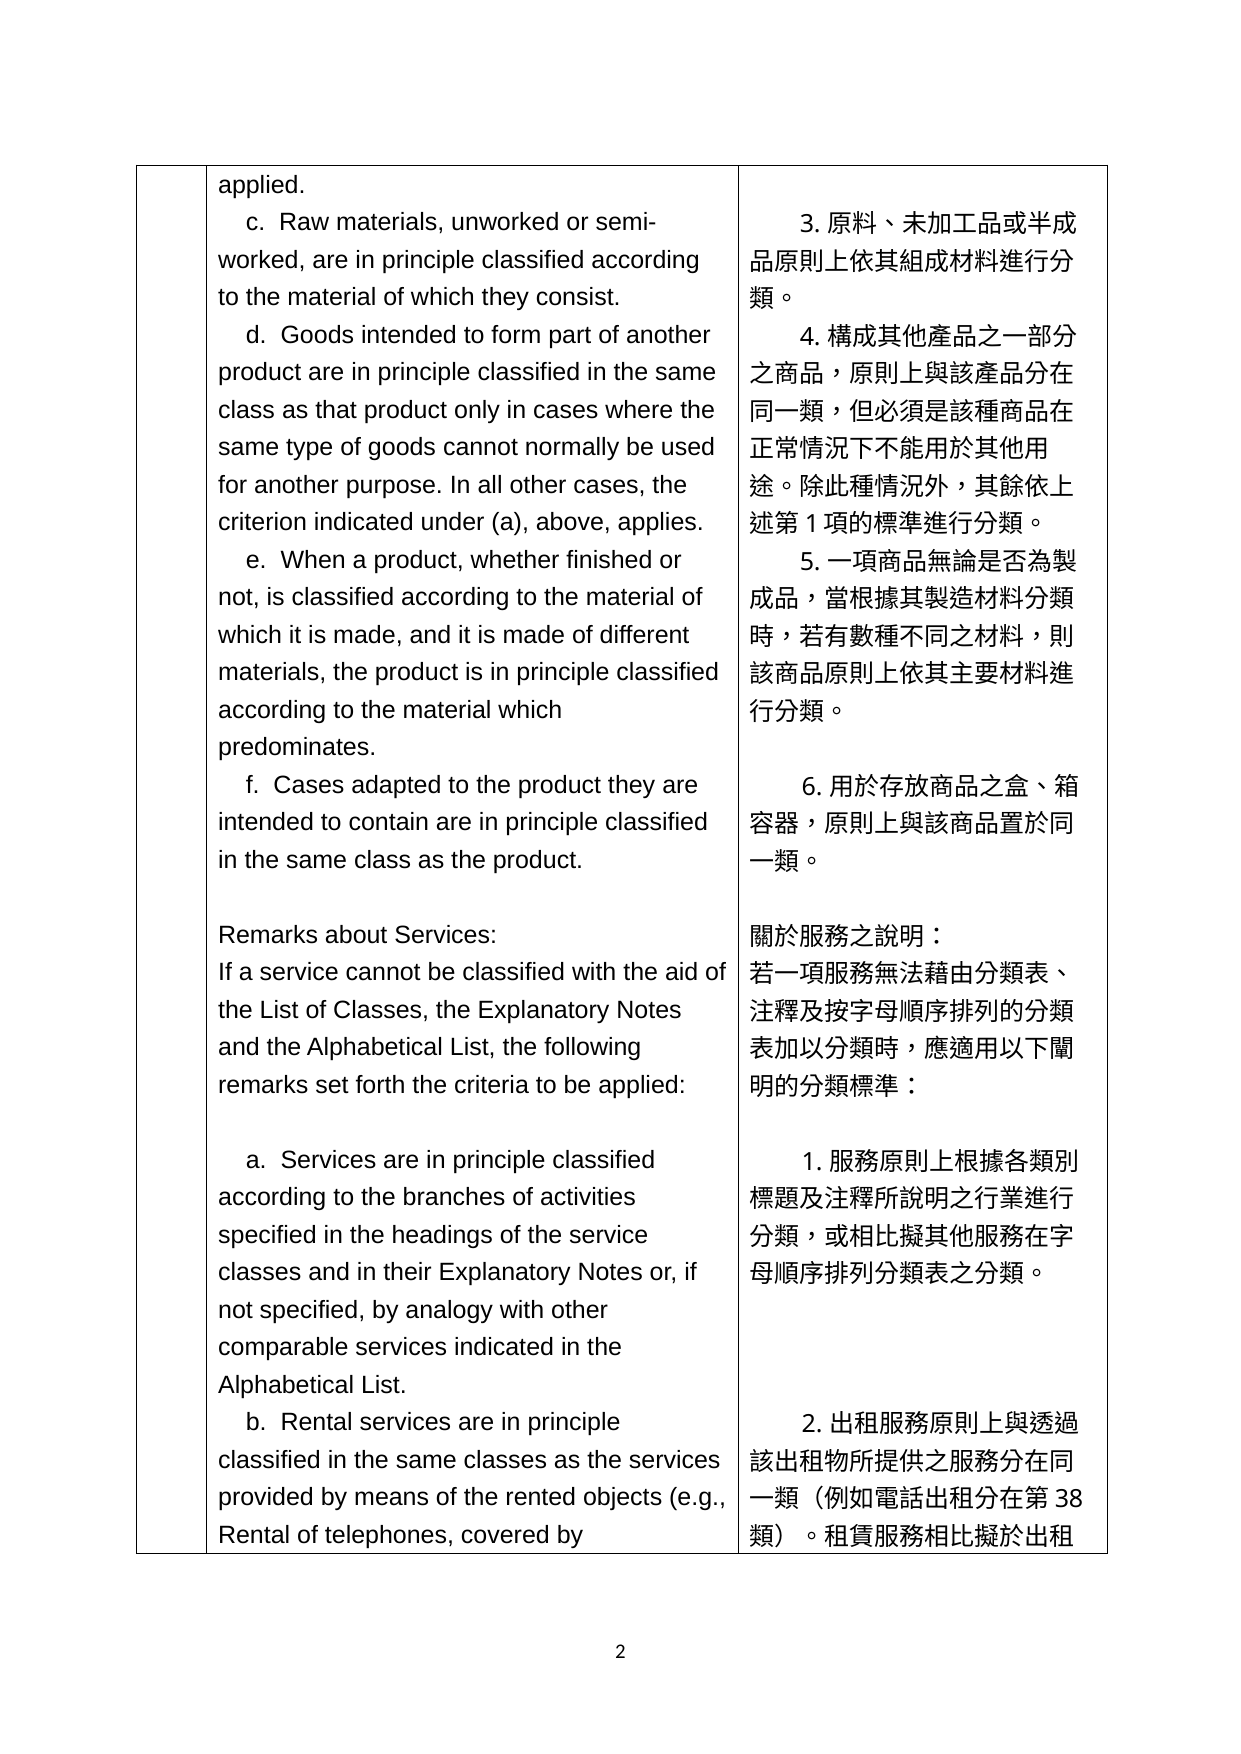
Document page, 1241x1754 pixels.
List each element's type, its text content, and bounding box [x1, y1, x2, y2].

table_header [137, 166, 206, 1553]
table_cell 3. 原料、未加工品或半成品原則上依其組成材料進行分類。 4. 構成其他產品之一部分之商品，原則上與該產品分在同一類，但必須是該種商品在正常情況下不能用於其他用途。除此種情況外，其餘依上述第1項的標準進行分類。 5. 一項商品無論是否為製成品，當根據其製造材料分類時，若有數種不同之材料，則該商品原則上依其主要材料進行分類。 6. 用於存放商品之盒、箱容器，原則上與該商品置於同一類。 關於服務之說明： 若一項服務無法藉由分類表、注釋及按字母順序排列的分類表加以分類時，應適用以下闡明的分類標準： 1. 服務原則上根據各類別標題及注釋所說明之行業進行分類，或相比擬其他服務在字母順序排列分類表之分類。 2. 出租服務原則上與透過該出租物所提供之服務分在同一類（例如電話出租分在第38類）。租賃服務相比擬於出租 [739, 166, 1107, 1553]
table_cell applied. c. Raw materials, unworked or semi-worked, are in principle classified according to the material of which they consist. d. Goods intended to form part of another product are in principle classified in the same class as that product only in cases where the same type of goods cannot normally be used for another purpose. In all other cases, the criterion indicated under (a), above, applies. e. When a product, whether finished or not, is classified according to the material of which it is made, and it is made of different materials, the product is in principle classified according to the material which predominates. f. Cases adapted to the product they are intended to contain are in principle classified in the same class as the product. Remarks about Services: If a service cannot be classified with the aid of the List of Classes, the Explanatory Notes and the Alphabetical List, the following remarks set forth the criteria to be applied: a. Services are in principle classified according to the branches of activities specified in the headings of the service classes and in their Explanatory Notes or, if not specified, by analogy with other comparable services indicated in the Alphabetical List. b. Rental services are in principle classified in the same classes as the services provided by means of the rented objects (e.g., Rental of telephones, covered by [207, 166, 738, 1553]
